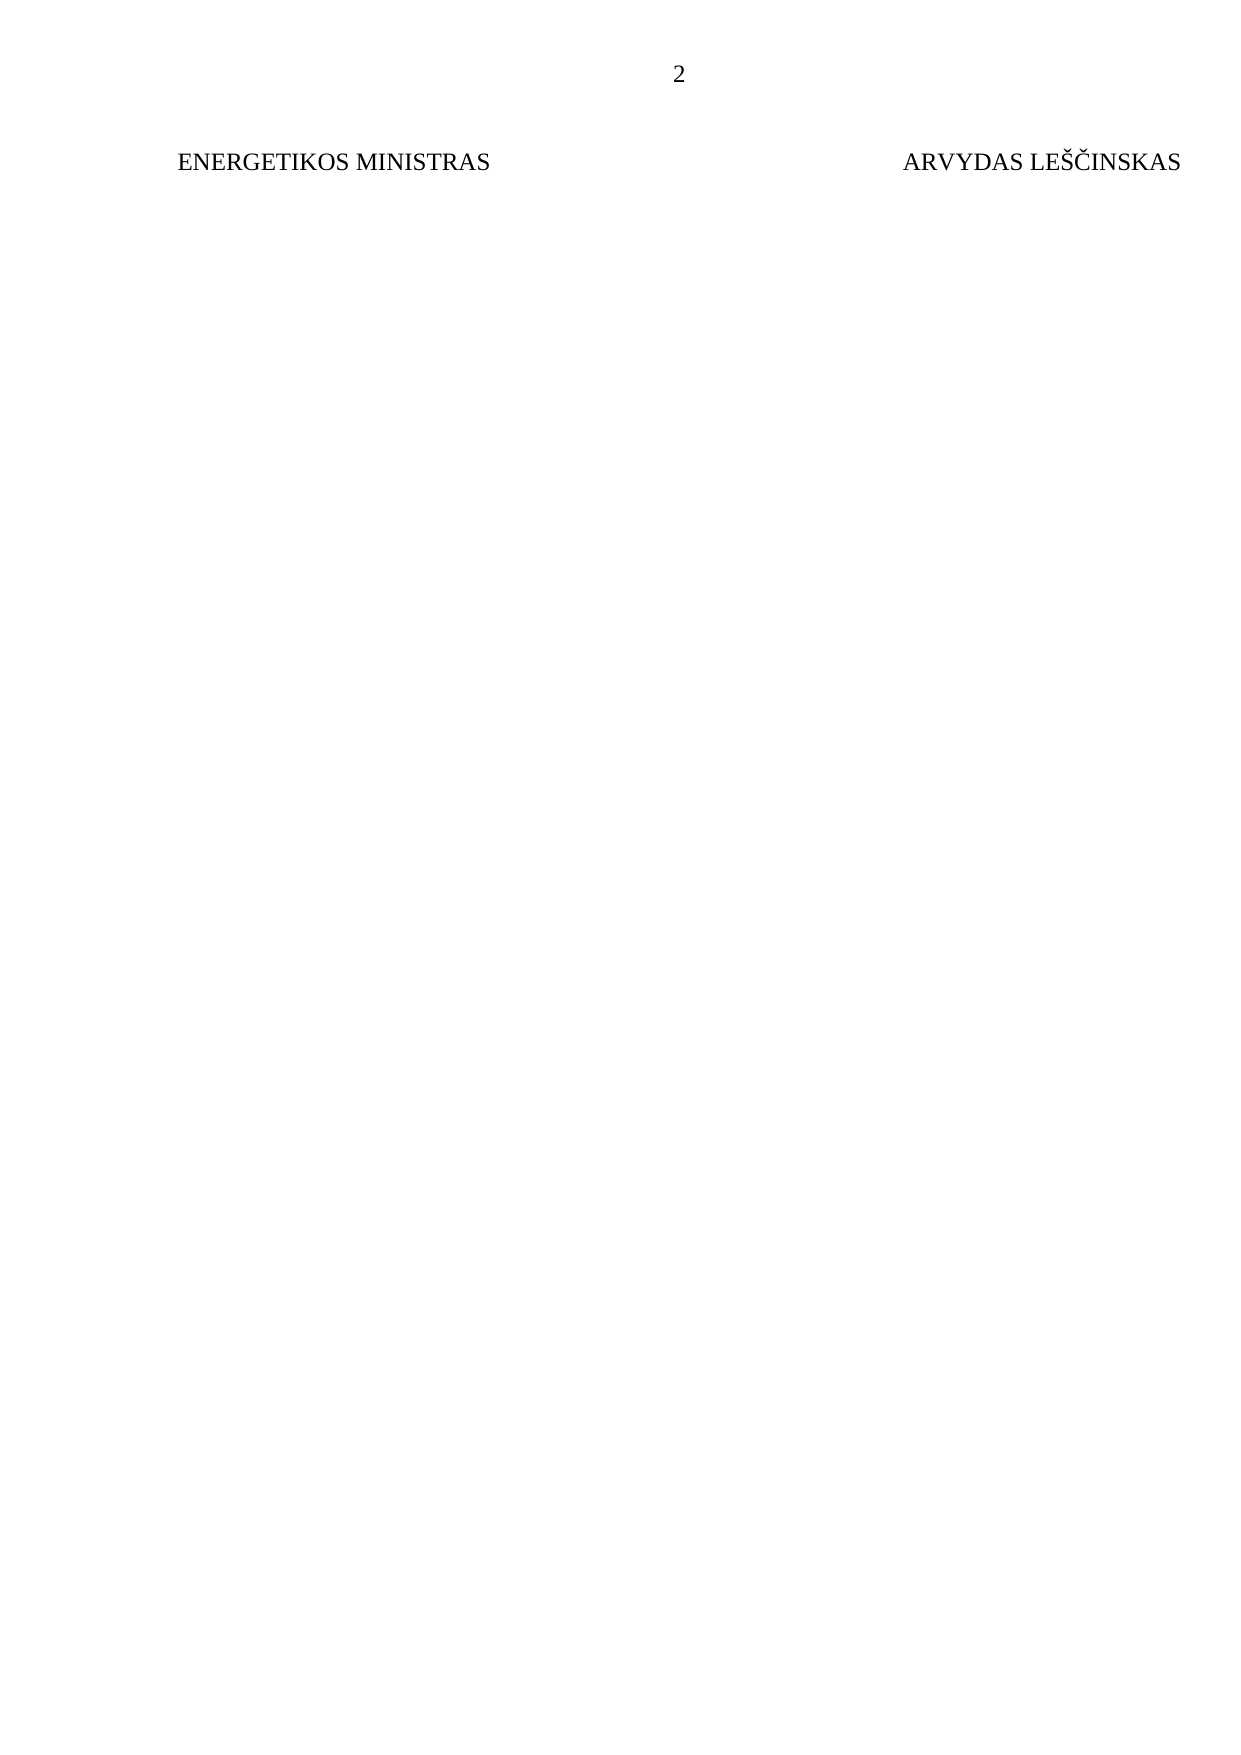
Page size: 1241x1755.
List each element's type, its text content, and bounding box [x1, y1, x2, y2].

text ENERGETIKOS MINISTRAS ARVYDAS LEŠČINSKAS [177, 147, 1181, 176]
